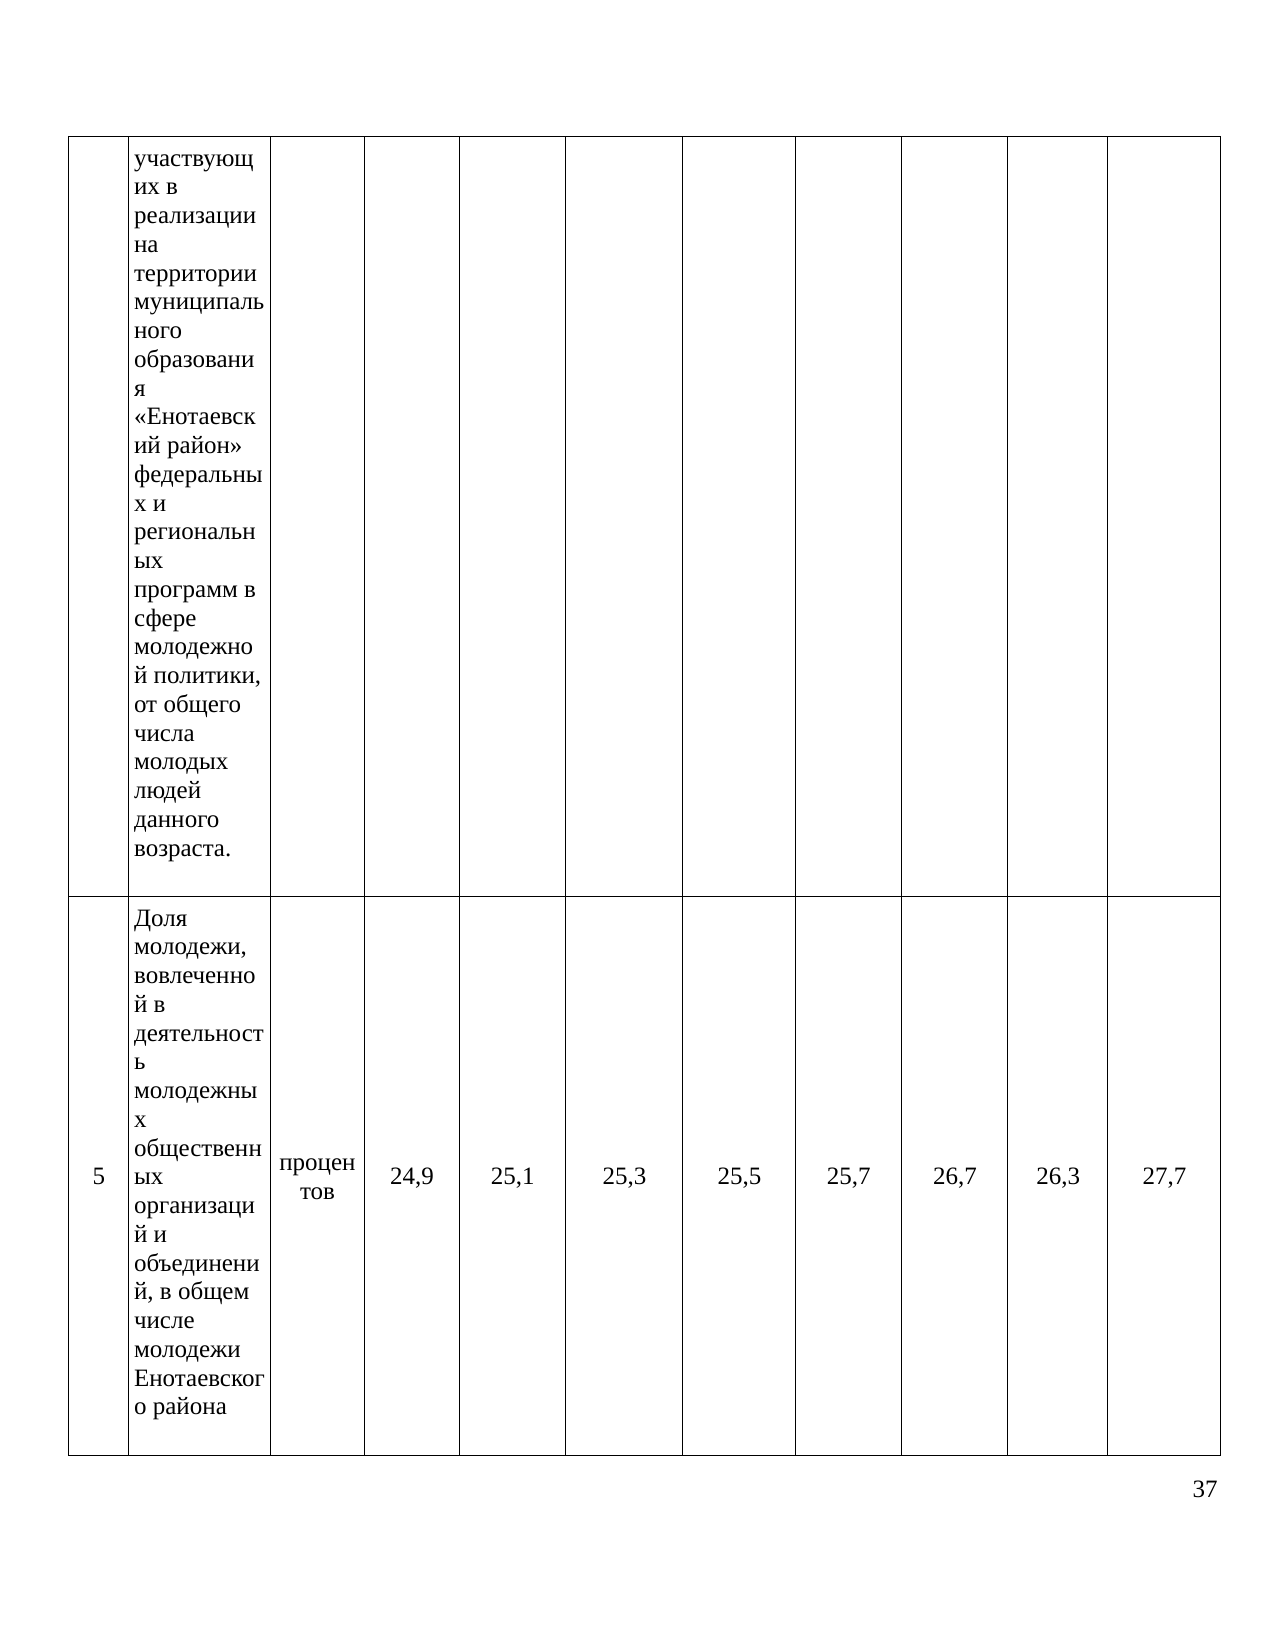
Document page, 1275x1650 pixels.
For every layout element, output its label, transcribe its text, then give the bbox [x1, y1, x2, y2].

table_cell [1008, 137, 1107, 896]
table_cell 25,3 [566, 897, 682, 1454]
table_cell [683, 137, 795, 896]
table_cell 25,5 [683, 897, 795, 1454]
table_cell 26,3 [1008, 897, 1107, 1454]
table_cell [460, 137, 565, 896]
table_cell участвующих в реализации на территории муниципального образования «Енотаевский район» федеральных и региональных программ в сфере молодежной политики, от общего числа молодых людей данного возраста. [129, 137, 270, 896]
table_cell 25,1 [460, 897, 565, 1454]
table_cell процентов [271, 897, 364, 1454]
table_cell 27,7 [1108, 897, 1220, 1454]
table_cell [271, 137, 364, 896]
table_cell [1108, 137, 1220, 896]
table_cell [365, 137, 459, 896]
table_cell [902, 137, 1007, 896]
table_cell 25,7 [796, 897, 901, 1454]
table_cell 5 [69, 897, 128, 1454]
table_cell [566, 137, 682, 896]
table_cell 26,7 [902, 897, 1007, 1454]
table_cell Доля молодежи, вовлеченной в деятельность молодежных общественных организаций и объединений, в общем числе молодежи Енотаевского района [129, 897, 270, 1454]
table_cell [796, 137, 901, 896]
table_cell [69, 137, 128, 896]
table_cell 24,9 [365, 897, 459, 1454]
